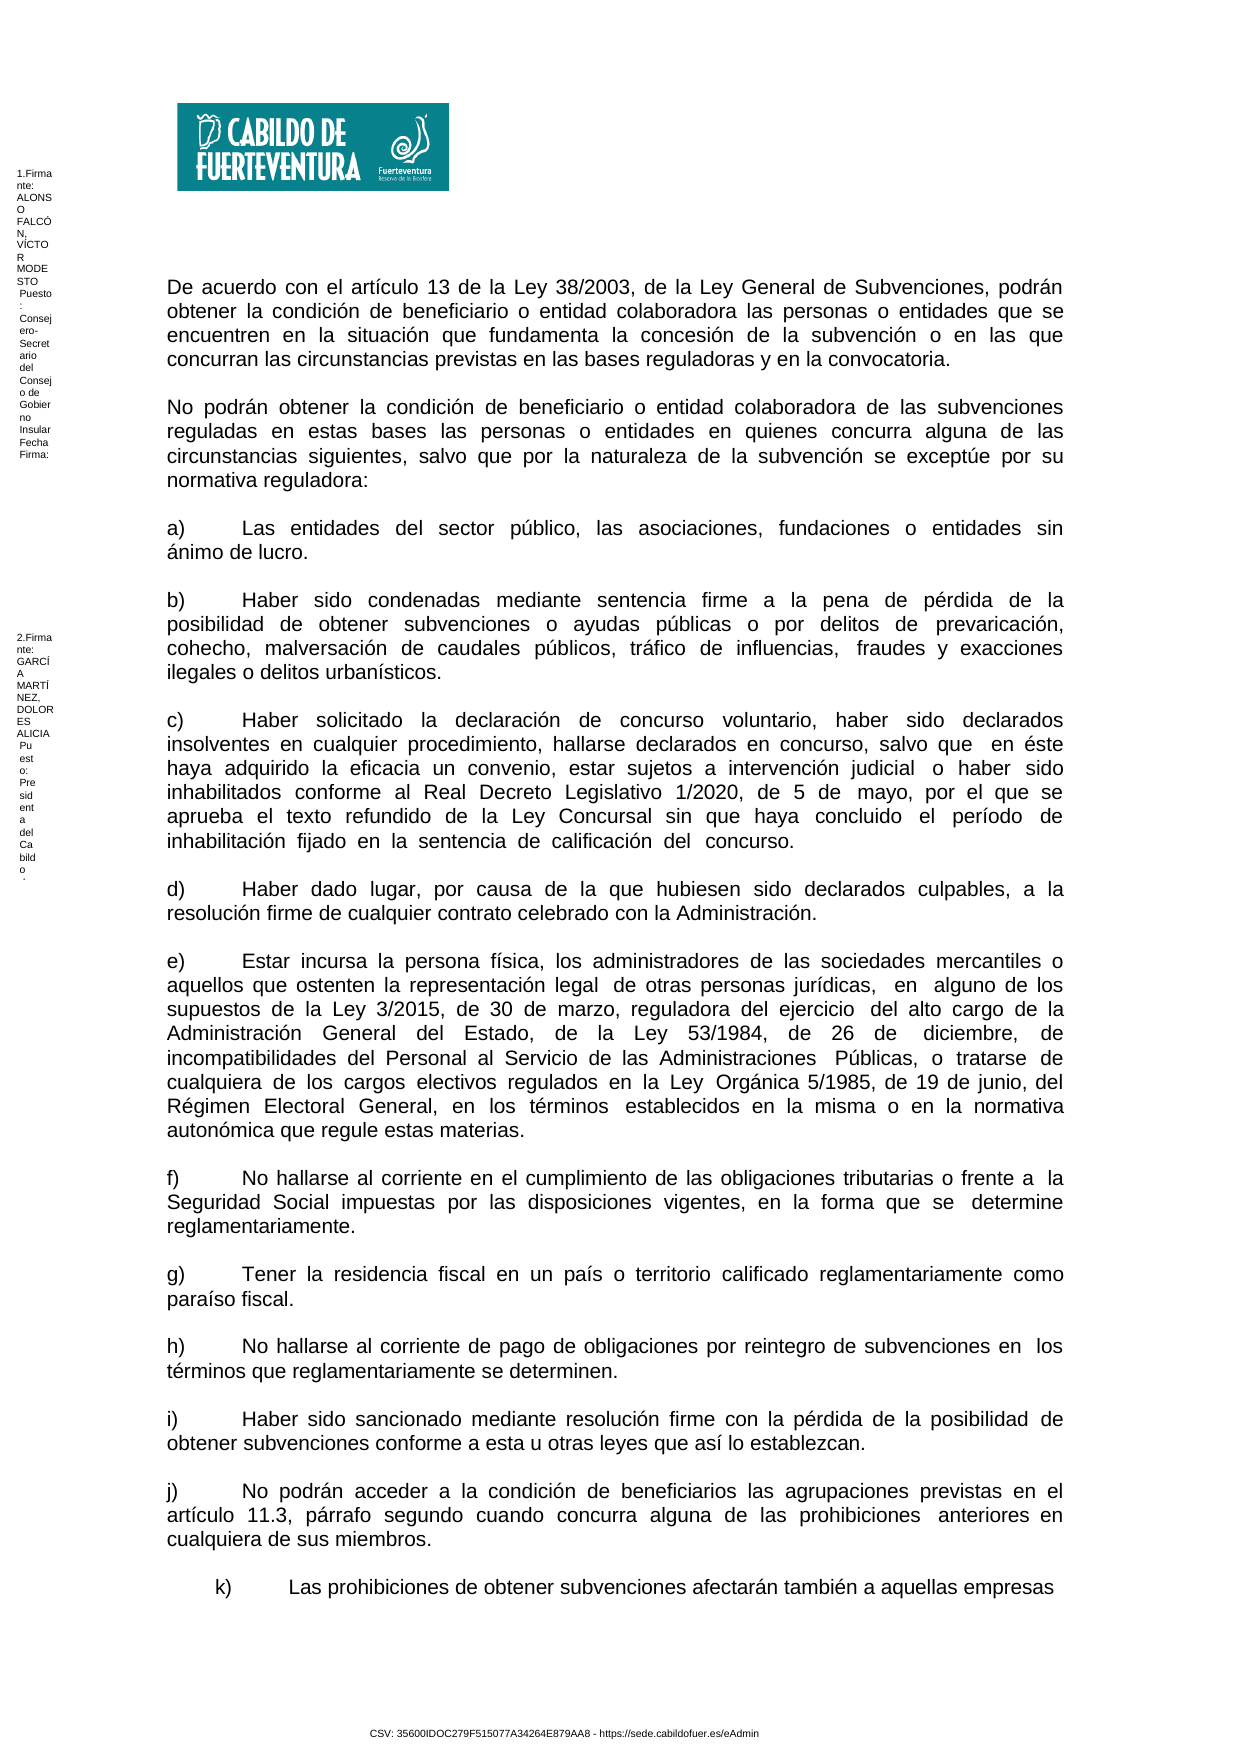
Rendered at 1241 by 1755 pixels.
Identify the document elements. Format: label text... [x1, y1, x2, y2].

list Las prohibiciones de obtener subvenciones afectarán también a aquellas empresas [215, 1575, 1241, 1599]
text Puesto: Presidenta del Cabildo de Fuerteventura Fecha Firma: 07/05/2025 08:55:34 [19, 740, 36, 879]
list No hallarse al corriente de pago de obligaciones por reintegro de subvenciones en los términos que reglamentariamente se determinen. [167, 1334, 1064, 1382]
text 1.Firmante: ALONSO FALCÓN, VÍCTOR MODESTO [17, 167, 54, 287]
list Haber solicitado la declaración de concurso voluntario, haber sido declarados insolventes en cualquier procedimiento, hallarse declarados en concurso, salvo que en éste haya adquirido la eficacia un convenio, estar sujetos a intervención judicial o haber sido inhabilitados conforme al Real Decreto Legislativo 1/2020, de 5 de mayo, por el que se aprueba el texto refundido de la Ley Concursal sin que haya concluido el período de inhabilitación fijado en la sentencia de calificación del concurso. [167, 708, 1064, 853]
list Haber sido condenadas mediante sentencia firme a la pena de pérdida de la posibilidad de obtener subvenciones o ayudas públicas o por delitos de prevaricación, cohecho, malversación de caudales públicos, tráfico de influencias, fraudes y exacciones ilegales o delitos urbanísticos. [167, 587, 1064, 684]
text 2.Firmante: GARCÍA MARTÍNEZ, DOLORES ALICIA [17, 631, 54, 739]
list Haber dado lugar, por causa de la que hubiesen sido declarados culpables, a la resolución firme de cualquier contrato celebrado con la Administración. [167, 877, 1064, 925]
text De acuerdo con el artículo 13 de la Ley 38/2003, de la Ley General de Subvenciones, podrán obtener la condición de beneficiario o entidad colaboradora las personas o entidades que se encuentren en la situación que fundamenta la concesión de la subvención o en las que concurran las circunstancias previstas en las bases reguladoras y en la convocatoria. [167, 274, 1064, 371]
list No hallarse al corriente en el cumplimiento de las obligaciones tributarias o frente a la Seguridad Social impuestas por las disposiciones vigentes, en la forma que se determine reglamentariamente. [167, 1166, 1064, 1238]
list No podrán acceder a la condición de beneficiarios las agrupaciones previstas en el artículo 11.3, párrafo segundo cuando concurra alguna de las prohibiciones anteriores en cualquiera de sus miembros. [167, 1479, 1064, 1551]
list Haber sido sancionado mediante resolución firme con la pérdida de la posibilidad de obtener subvenciones conforme a esta u otras leyes que así lo establezcan. [167, 1407, 1064, 1455]
list Las entidades del sector público, las asociaciones, fundaciones o entidades sin ánimo de lucro. [167, 516, 1064, 564]
list Tener la residencia fiscal en un país o territorio calificado reglamentariamente como paraíso fiscal. [167, 1262, 1064, 1310]
text Puesto: Consejero-Secretario del Consejo de Gobierno Insular Fecha Firma: 06/05/2025 13:03:06 [19, 288, 52, 463]
list Estar incursa la persona física, los administradores de las sociedades mercantiles o aquellos que ostenten la representación legal de otras personas jurídicas, en alguno de los supuestos de la Ley 3/2015, de 30 de marzo, reguladora del ejercicio del alto cargo de la Administración General del Estado, de la Ley 53/1984, de 26 de diciembre, de incompatibilidades del Personal al Servicio de las Administraciones Públicas, o tratarse de cualquiera de los cargos electivos regulados en la Ley Orgánica 5/1985, de 19 de junio, del Régimen Electoral General, en los términos establecidos en la misma o en la normativa autonómica que regule estas materias. [167, 949, 1064, 1142]
text No podrán obtener la condición de beneficiario o entidad colaboradora de las subvenciones reguladas en estas bases las personas o entidades en quienes concurra alguna de las circunstancias siguientes, salvo que por la naturaleza de la subvención se exceptúe por su normativa reguladora: [167, 395, 1064, 492]
